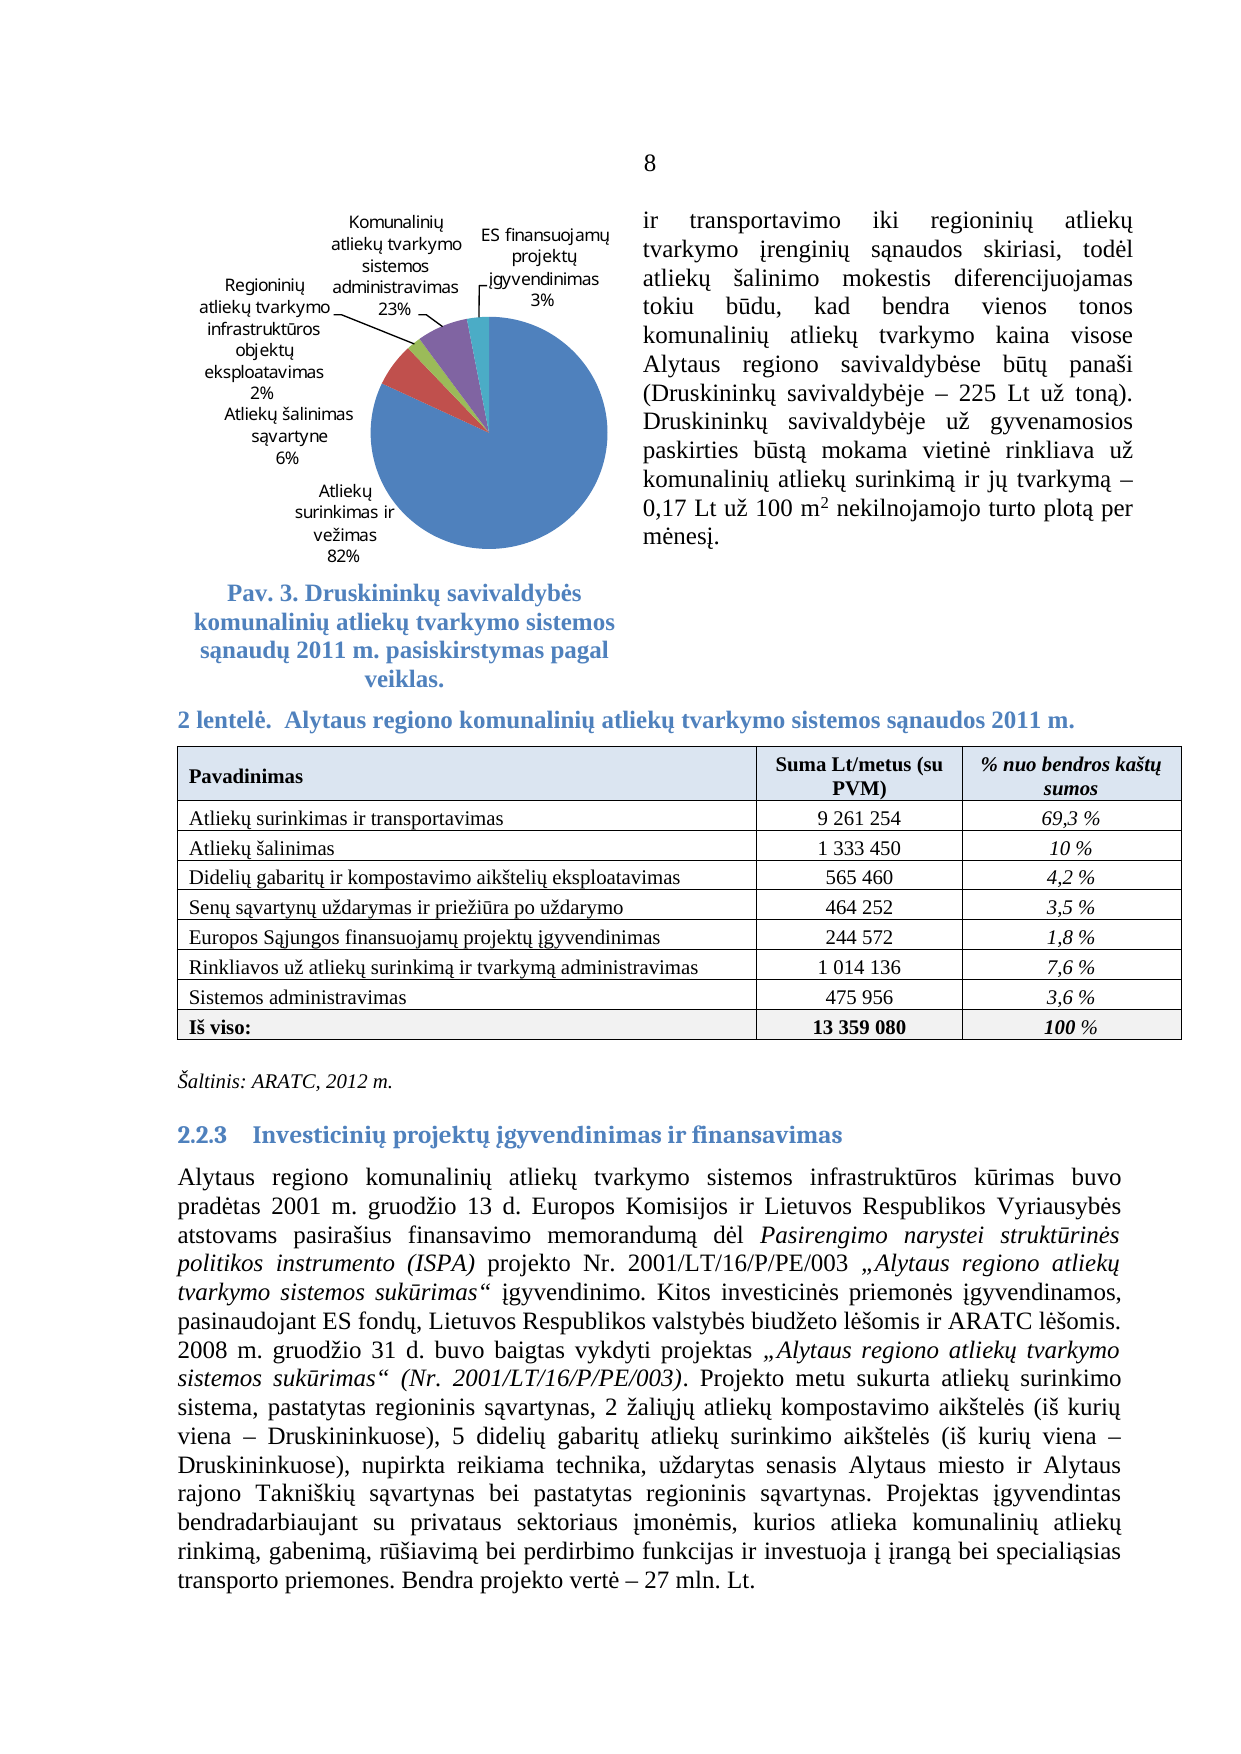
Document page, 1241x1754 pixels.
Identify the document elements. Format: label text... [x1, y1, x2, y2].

table_cell Atliekų šalinimas [178, 831, 756, 859]
table_cell Sistemos administravimas [178, 980, 756, 1009]
table_cell 7,6 % [963, 950, 1181, 979]
table_cell 1,8 % [963, 920, 1181, 949]
table_header ir transportavimo iki regioninių atliekų tvarkymo įrenginių sąnaudos skiriasi, todėl atliekų šalinimo mokestis diferencijuojamas tokiu būdu, kad bendra vienos tonos komunalinių atliekų tvarkymo kaina visose Alytaus regiono savivaldybėse būtų panaši (Druskininkų savivaldybėje – 225 Lt už toną). Druskininkų savivaldybėje už gyvenamosios paskirties būstą mokama vietinė rinkliava už komunalinių atliekų surinkimą ir jų tvarkymą – 0,17 Lt už 100 m2 nekilnojamojo turto plotą per mėnesį. [631, 205, 1144, 693]
table_cell 464 252 [757, 890, 962, 919]
table_cell Europos Sąjungos finansuojamų projektų įgyvendinimas [178, 920, 756, 949]
table_header Pav. 3. Druskininkų savivaldybės komunalinių atliekų tvarkymo sistemos sąnaudų 2011 m. pasiskirstymas pagal veiklas. [177, 205, 631, 693]
table_header % nuo bendros kaštų sumos [963, 747, 1181, 800]
table_header Pavadinimas [178, 747, 756, 800]
table_cell 100 % [963, 1010, 1181, 1039]
table_cell Rinkliavos už atliekų surinkimą ir tvarkymą administravimas [178, 950, 756, 979]
table_header Suma Lt/metus (su PVM) [757, 747, 962, 800]
table_cell 9 261 254 [757, 801, 962, 829]
table_cell 1 333 450 [757, 831, 962, 859]
table_cell 565 460 [757, 861, 962, 889]
subtitle 2.2.3 Investicinių projektų įgyvendinimas ir finansavimas [177, 1121, 1122, 1150]
table_cell 475 956 [757, 980, 962, 1009]
table_cell 69,3 % [963, 801, 1181, 829]
table_cell 10 % [963, 831, 1181, 859]
table_cell Atliekų surinkimas ir transportavimas [178, 801, 756, 829]
table_cell 4,2 % [963, 861, 1181, 889]
table_cell 13 359 080 [757, 1010, 962, 1039]
table_cell 1 014 136 [757, 950, 962, 979]
table_cell Iš viso: [178, 1010, 756, 1039]
text Alytaus regiono komunalinių atliekų tvarkymo sistemos infrastruktūros kūrimas buvo pradėtas 2001 m. gruodžio 13 d. Europos Komisijos ir Lietuvos Respublikos Vyriausybės atstovams pasirašius finansavimo memorandumą dėl Pasirengimo narystei struktūrinės politikos instrumento (ISPA) projekto Nr. 2001/LT/16/P/PE/003 „Alytaus regiono atliekų tvarkymo sistemos sukūrimas“ įgyvendinimo. Kitos investicinės priemonės įgyvendinamos, pasinaudojant ES fondų, Lietuvos Respublikos valstybės biudžeto lėšomis ir ARATC lėšomis. [177, 1162, 1122, 1335]
table_cell 244 572 [757, 920, 962, 949]
table_cell 3,5 % [963, 890, 1181, 919]
text 2 lentelė. Alytaus regiono komunalinių atliekų tvarkymo sistemos sąnaudos 2011 m. [177, 705, 1122, 734]
text Šaltinis: ARATC, 2012 m. [177, 1069, 1122, 1093]
text 2008 m. gruodžio 31 d. buvo baigtas vykdyti projektas „Alytaus regiono atliekų tvarkymo sistemos sukūrimas“ (Nr. 2001/LT/16/P/PE/003). Projekto metu sukurta atliekų surinkimo sistema, pastatytas regioninis sąvartynas, 2 žaliųjų atliekų kompostavimo aikštelės (iš kurių viena – Druskininkuose), 5 didelių gabaritų atliekų surinkimo aikštelės (iš kurių viena – Druskininkuose), nupirkta reikiama technika, uždarytas senasis Alytaus miesto ir Alytaus rajono Takniškių sąvartynas bei pastatytas regioninis sąvartynas. Projektas įgyvendintas bendradarbiaujant su privataus sektoriaus įmonėmis, kurios atlieka komunalinių atliekų rinkimą, gabenimą, rūšiavimą bei perdirbimo funkcijas ir investuoja į įrangą bei specialiąsias transporto priemones. Bendra projekto vertė – 27 mln. Lt. [177, 1335, 1122, 1593]
table_cell Senų sąvartynų uždarymas ir priežiūra po uždarymo [178, 890, 756, 919]
table_cell 3,6 % [963, 980, 1181, 1009]
table_cell Didelių gabaritų ir kompostavimo aikštelių eksploatavimas [178, 861, 756, 889]
